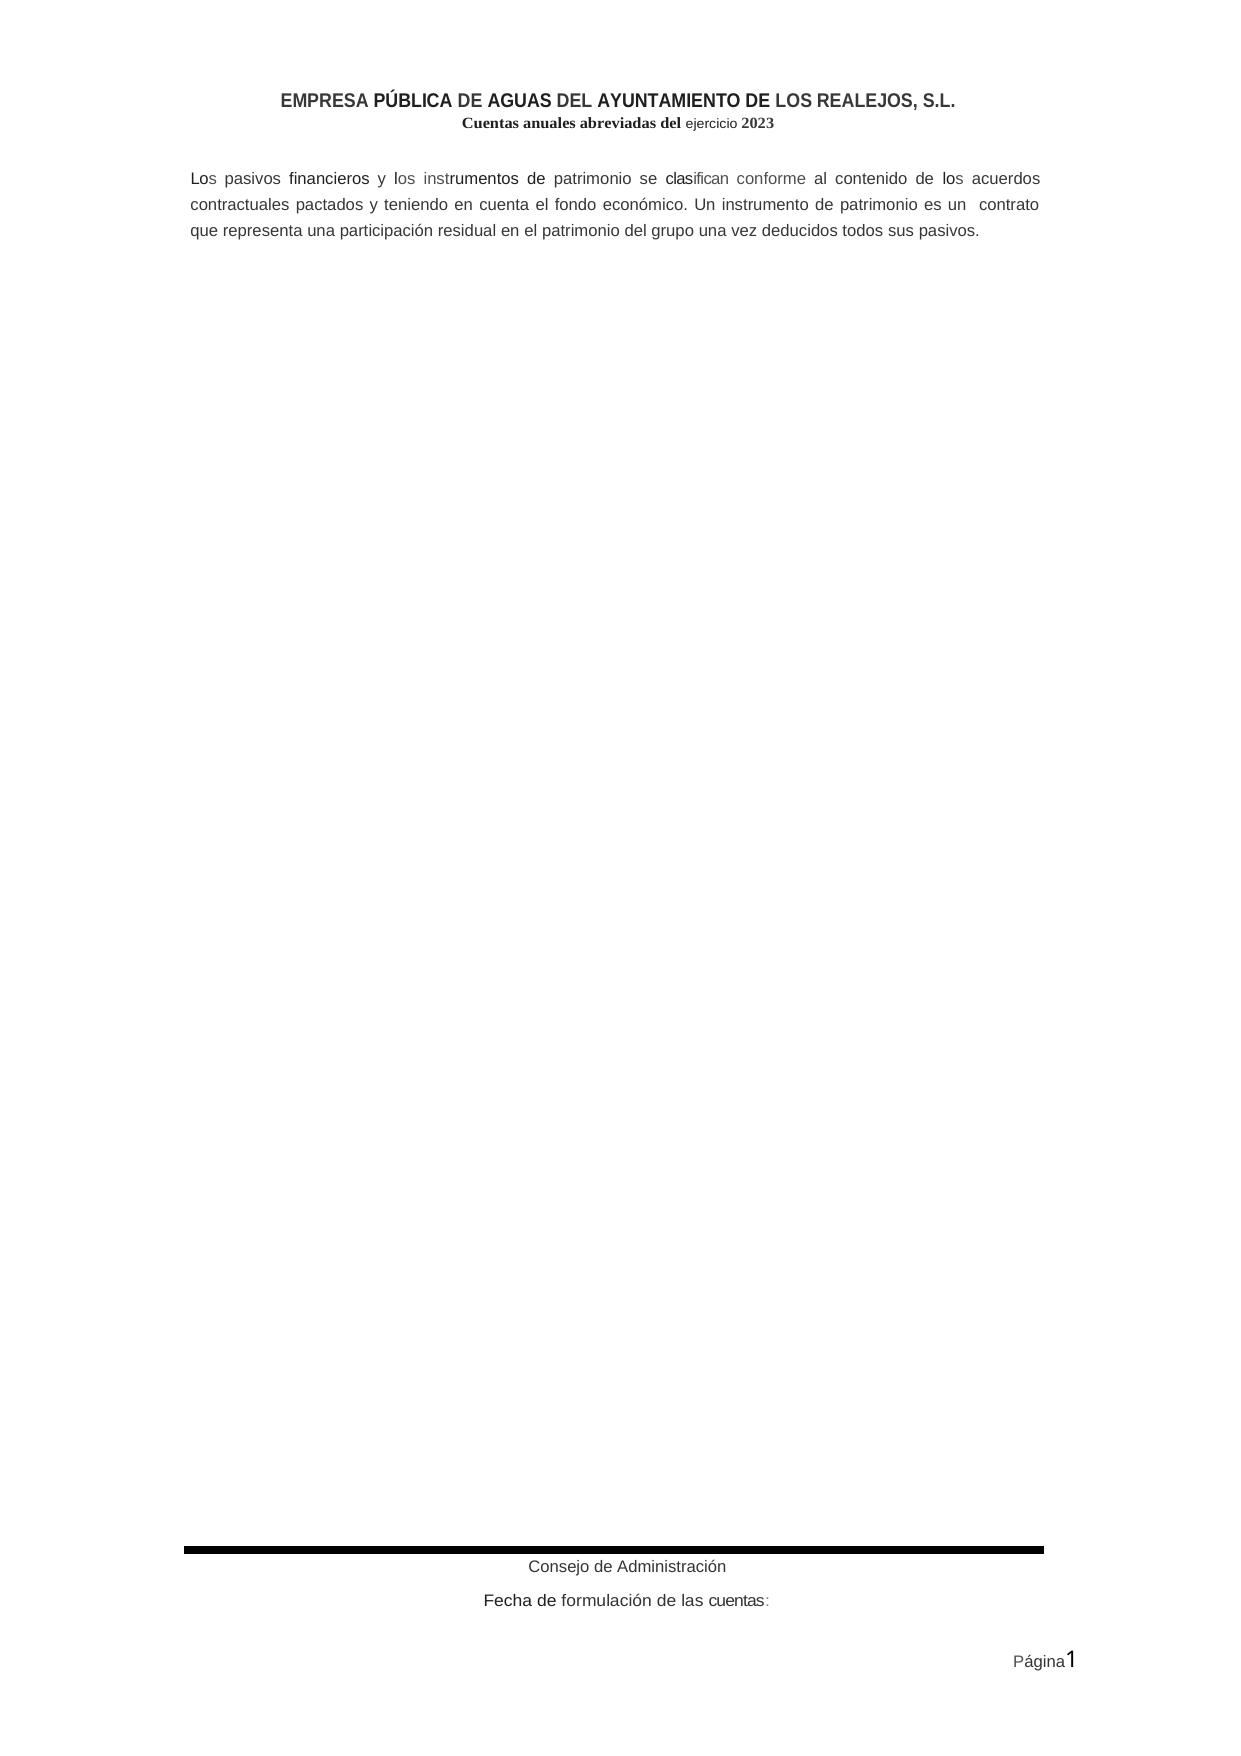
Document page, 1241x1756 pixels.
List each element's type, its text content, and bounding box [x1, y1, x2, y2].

text Los pasivos financieros y los instrumentos de patrimonio se clasifican conforme al contenido de los acuerdos contractuales pactados y teniendo en cuenta el fondo económico. Un instrumento de patrimonio es un contrato que representa una participación residual en el patrimonio del grupo una vez deducidos todos sus pasivos. [190, 169, 1041, 240]
